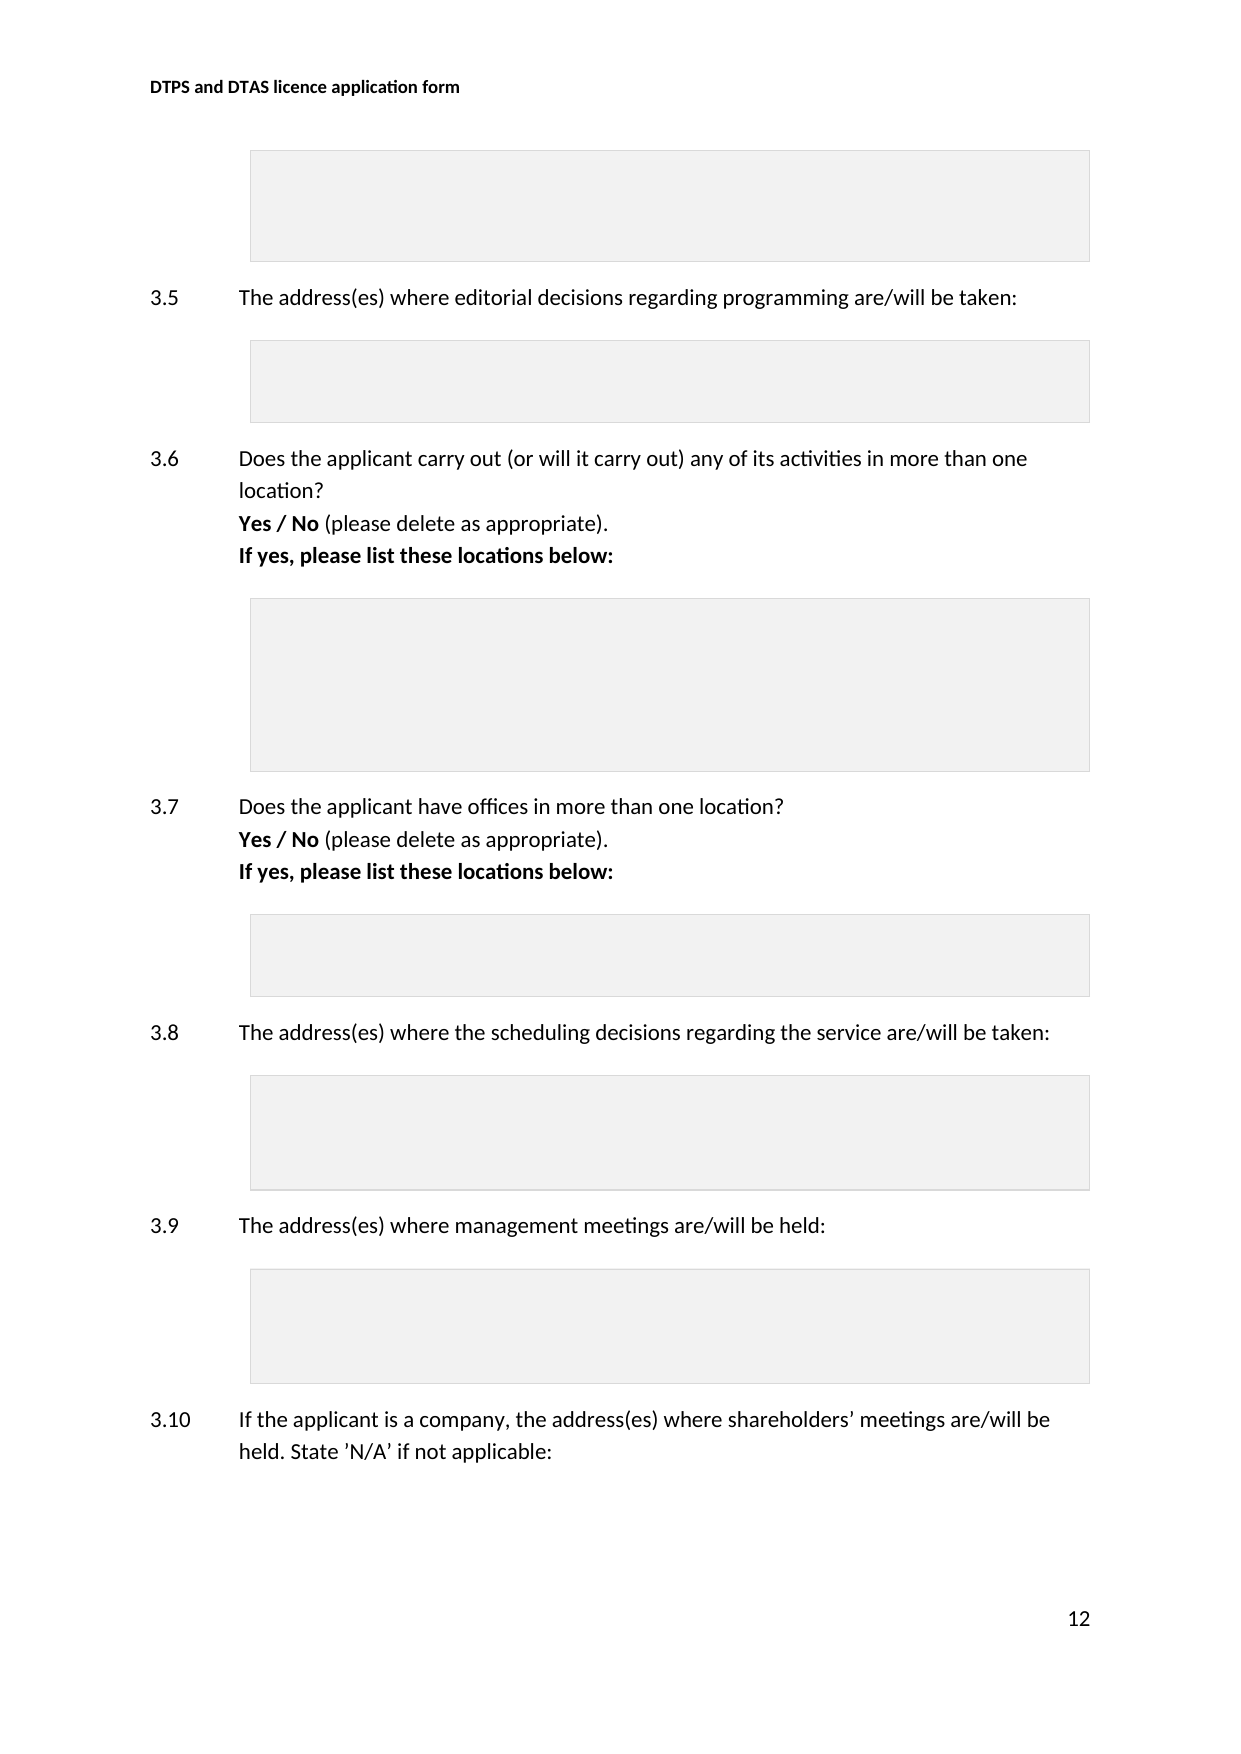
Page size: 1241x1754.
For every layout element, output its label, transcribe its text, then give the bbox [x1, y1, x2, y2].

list Does the applicant have offices in more than one location? Yes / No (please delete as appropriate). If yes, please list these locations below: [150, 792, 1090, 885]
list If the applicant is a company, the address(es) where shareholders’ meetings are/will be held. State ’N/A’ if not applicable: [150, 1405, 1090, 1465]
list The address(es) where management meetings are/will be held: [150, 1211, 1090, 1239]
list The address(es) where the scheduling decisions regarding the service are/will be taken: [150, 1018, 1090, 1046]
list The address(es) where editorial decisions regarding programming are/will be taken: [150, 283, 1090, 311]
list Does the applicant carry out (or will it carry out) any of its activities in more than one location? Yes / No (please delete as appropriate). If yes, please list these locations below: [150, 444, 1090, 569]
